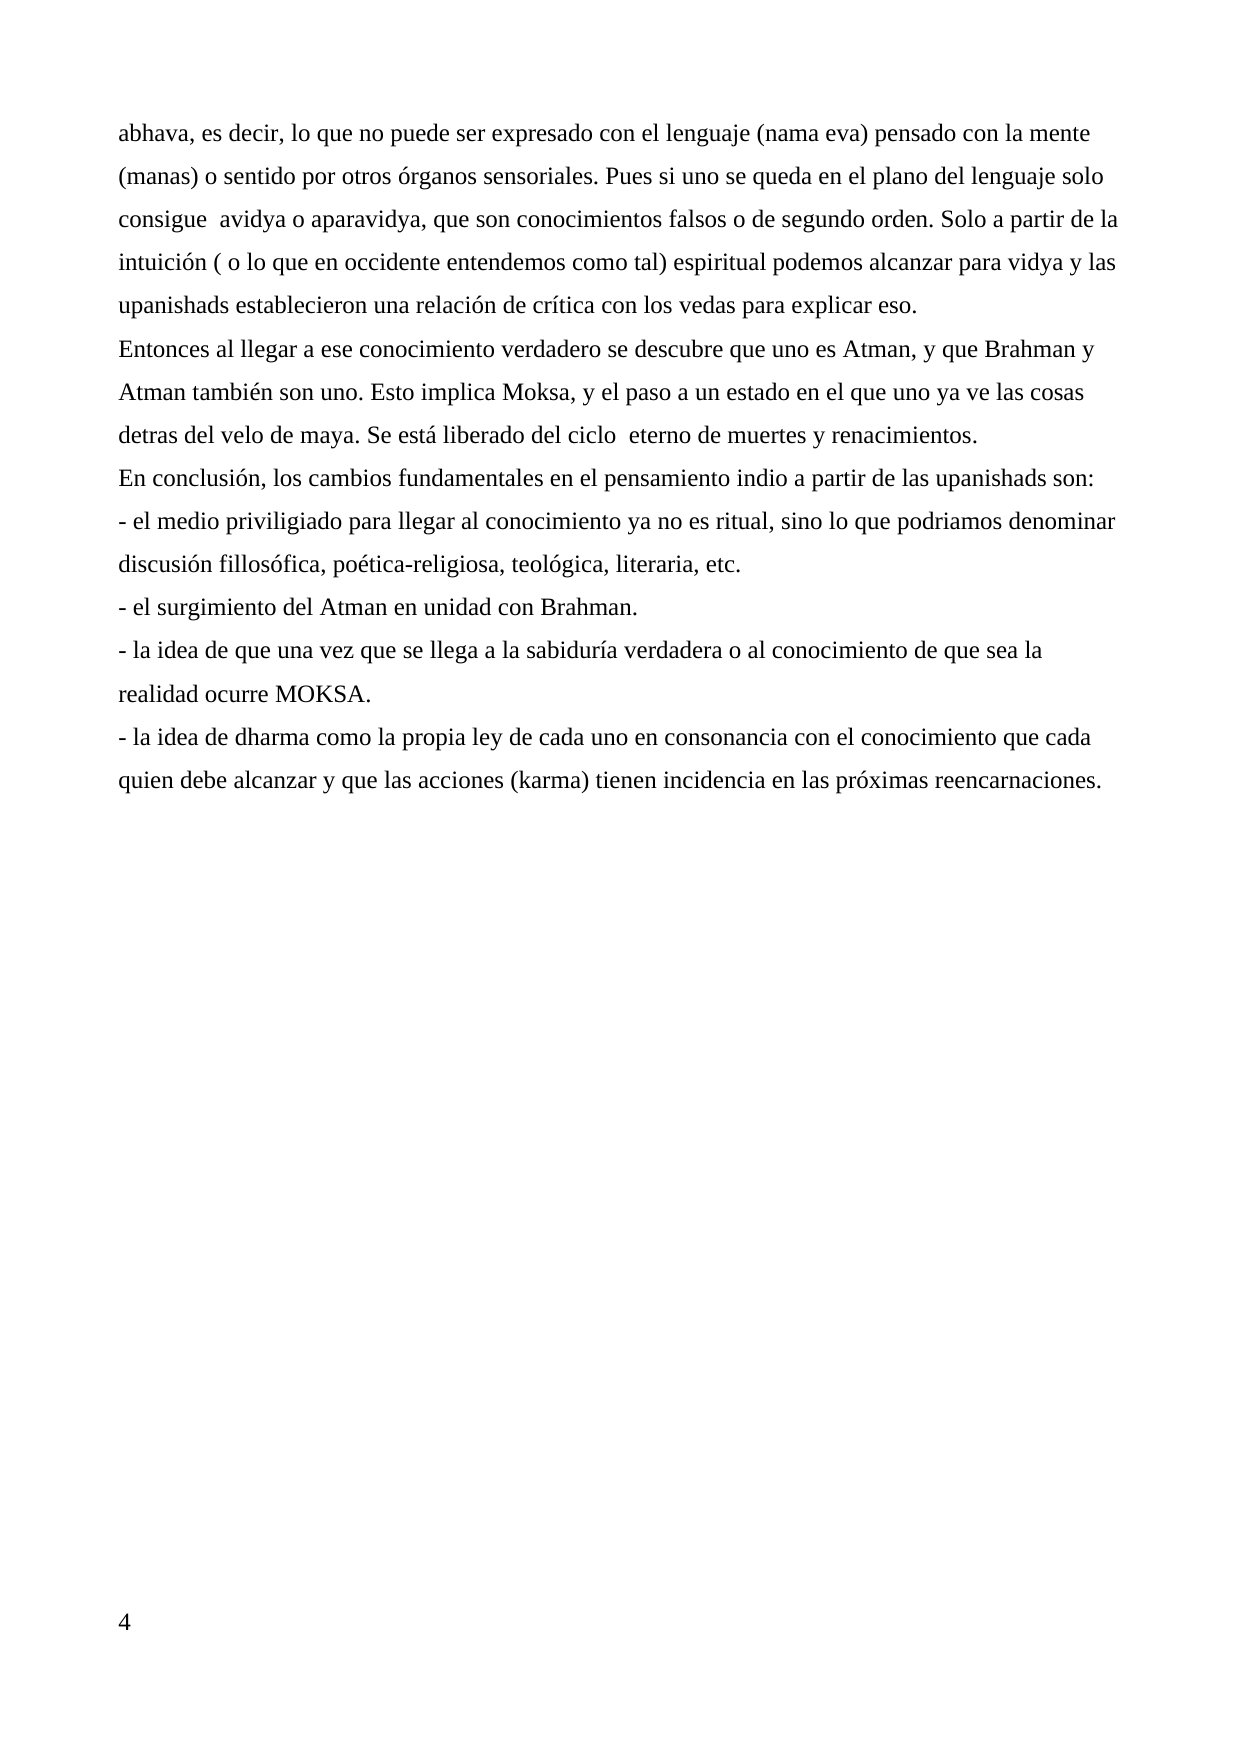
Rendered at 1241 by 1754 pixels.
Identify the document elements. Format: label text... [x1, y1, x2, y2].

text Entonces al llegar a ese conocimiento verdadero se descubre que uno es Atman, y que Brahman y Atman también son uno. Esto implica Moksa, y el paso a un estado en el que uno ya ve las cosas detras del velo de maya. Se está liberado del ciclo eterno de muertes y renacimientos. [118, 334, 1122, 449]
text - el surgimiento del Atman en unidad con Brahman. [118, 592, 1122, 621]
text abhava, es decir, lo que no puede ser expresado con el lenguaje (nama eva) pensado con la mente (manas) o sentido por otros órganos sensoriales. Pues si uno se queda en el plano del lenguaje solo consigue avidya o aparavidya, que son conocimientos falsos o de segundo orden. Solo a partir de la intuición ( o lo que en occidente entendemos como tal) espiritual podemos alcanzar para vidya y las upanishads establecieron una relación de crítica con los vedas para explicar eso. [118, 118, 1122, 319]
text En conclusión, los cambios fundamentales en el pensamiento indio a partir de las upanishads son: [118, 463, 1122, 492]
text - la idea de dharma como la propia ley de cada uno en consonancia con el conocimiento que cada quien debe alcanzar y que las acciones (karma) tienen incidencia en las próximas reencarnaciones. [118, 722, 1122, 794]
text - el medio priviligiado para llegar al conocimiento ya no es ritual, sino lo que podriamos denominar discusión fillosófica, poética-religiosa, teológica, literaria, etc. [118, 506, 1122, 578]
text - la idea de que una vez que se llega a la sabiduría verdadera o al conocimiento de que sea la realidad ocurre MOKSA. [118, 636, 1122, 707]
